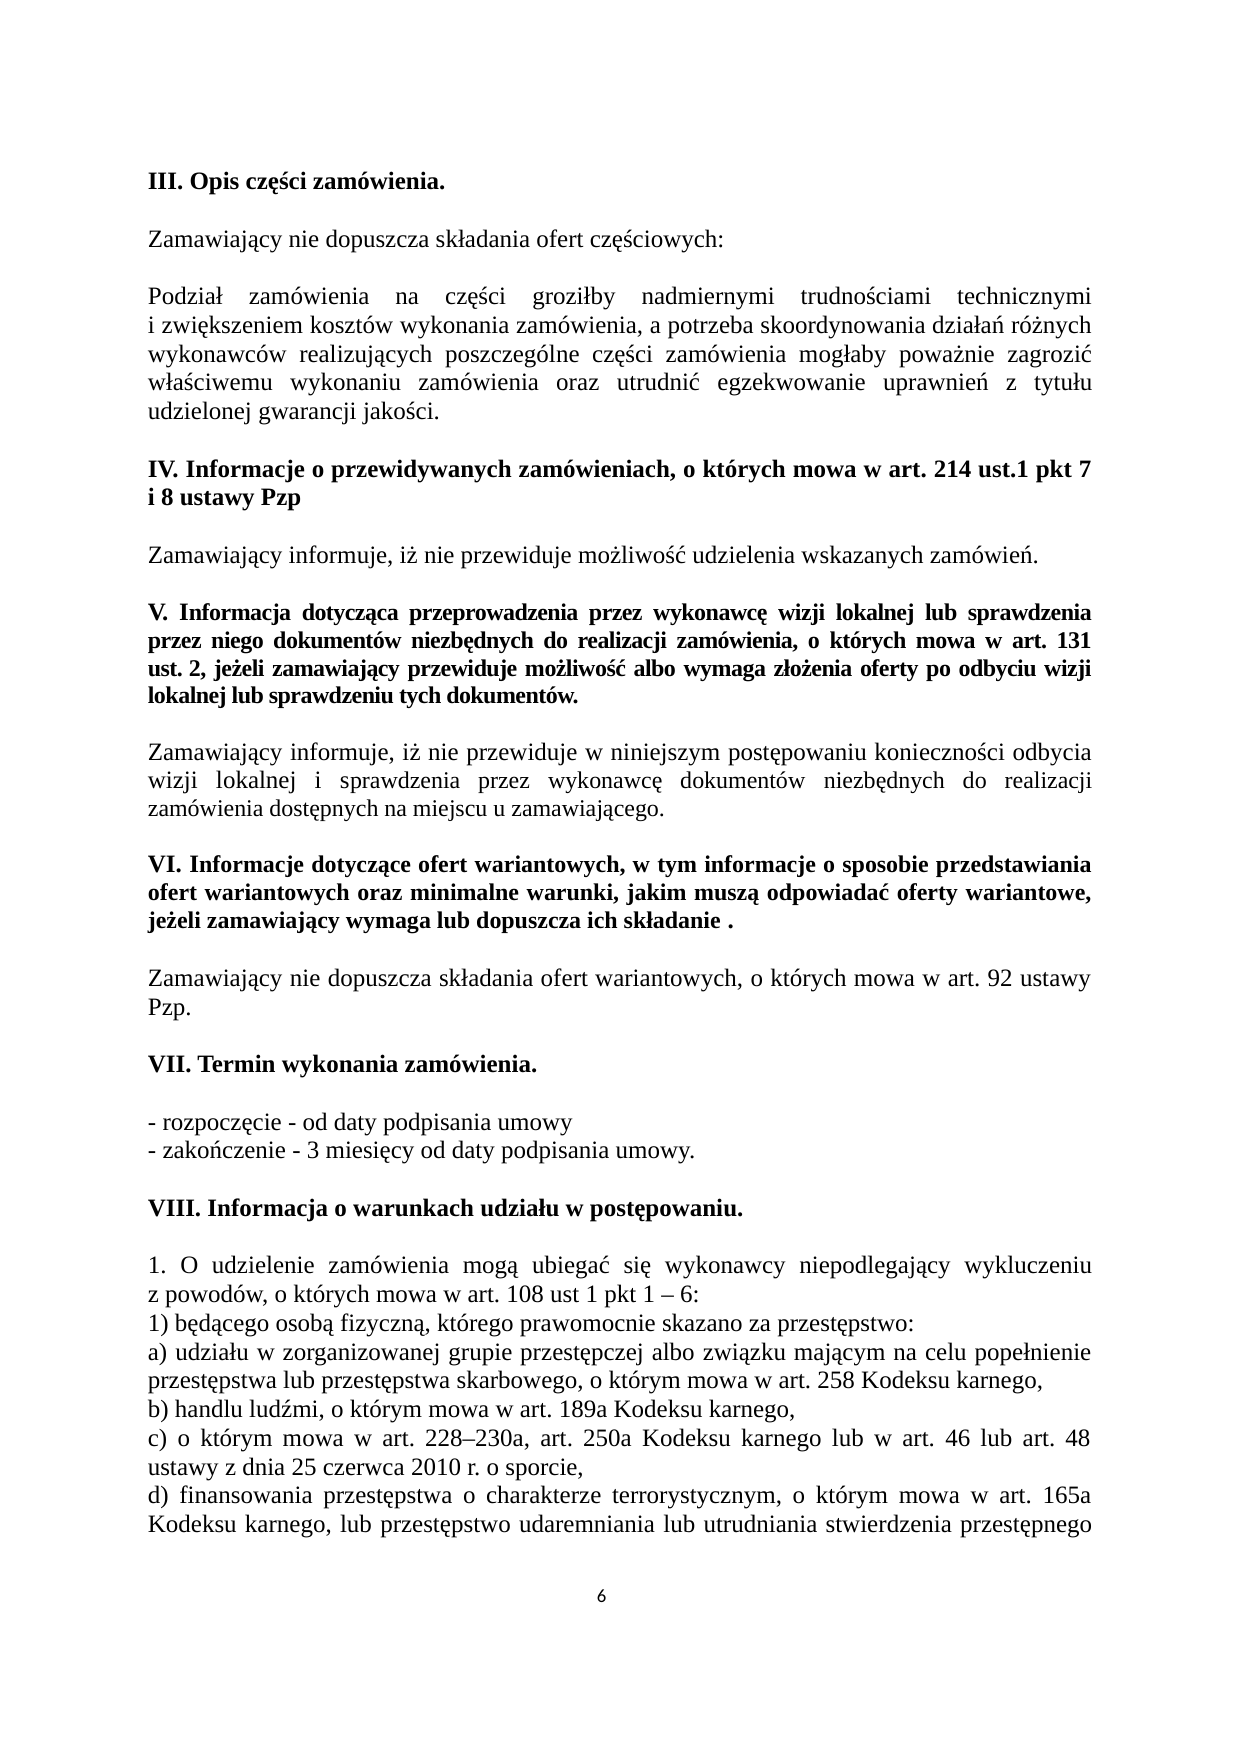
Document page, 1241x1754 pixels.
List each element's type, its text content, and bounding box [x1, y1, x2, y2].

text VI. Informacje dotyczące ofert wariantowych, w tym informacje o sposobie przedstawiania ofert wariantowych oraz minimalne warunki, jakim muszą odpowiadać oferty wariantowe, jeżeli zamawiający wymaga lub dopuszcza ich składanie . [148, 849, 1093, 934]
text IV. Informacje o przewidywanych zamówieniach, o których mowa w art. 214 ust.1 pkt 7 i 8 ustawy Pzp [148, 454, 1093, 511]
text VII. Termin wykonania zamówienia. [148, 1049, 1093, 1078]
text Podział zamówienia na części groziłby nadmiernymi trudnościami technicznymi i zwiększeniem kosztów wykonania zamówienia, a potrzeba skoordynowania działań różnych wykonawców realizujących poszczególne części zamówienia mogłaby poważnie zagrozić właściwemu wykonaniu zamówienia oraz utrudnić egzekwowanie uprawnień z tytułu udzielonej gwarancji jakości. [148, 281, 1093, 425]
text VIII. Informacja o warunkach udziału w postępowaniu. [148, 1193, 1093, 1222]
text III. Opis części zamówienia. [148, 166, 1093, 195]
text V. Informacja dotycząca przeprowadzenia przez wykonawcę wizji lokalnej lub sprawdzenia przez niego dokumentów niezbędnych do realizacji zamówienia, o których mowa w art. 131 ust. 2, jeżeli zamawiający przewiduje możliwość albo wymaga złożenia oferty po odbyciu wizji lokalnej lub sprawdzeniu tych dokumentów. [148, 597, 1093, 709]
text c) o którym mowa w art. 228–230a, art. 250a Kodeksu karnego lub w art. 46 lub art. 48 ustawy z dnia 25 czerwca 2010 r. o sporcie, [148, 1423, 1093, 1481]
text a) udziału w zorganizowanej grupie przestępczej albo związku mającym na celu popełnienie przestępstwa lub przestępstwa skarbowego, o którym mowa w art. 258 Kodeksu karnego, [148, 1337, 1093, 1394]
text Zamawiający nie dopuszcza składania ofert wariantowych, o których mowa w art. 92 ustawy Pzp. [148, 963, 1093, 1021]
text 1) będącego osobą fizyczną, którego prawomocnie skazano za przestępstwo: [148, 1308, 1093, 1337]
text - rozpoczęcie - od daty podpisania umowy [148, 1107, 1093, 1136]
text Zamawiający nie dopuszcza składania ofert częściowych: [148, 224, 1093, 252]
text Zamawiający informuje, iż nie przewiduje możliwość udzielenia wskazanych zamówień. [148, 540, 1093, 569]
text - zakończenie - 3 miesięcy od daty podpisania umowy. [148, 1136, 1093, 1164]
text 1. O udzielenie zamówienia mogą ubiegać się wykonawcy niepodlegający wykluczeniu z powodów, o których mowa w art. 108 ust 1 pkt 1 – 6: [148, 1251, 1093, 1308]
text d) finansowania przestępstwa o charakterze terrorystycznym, o którym mowa w art. 165a Kodeksu karnego, lub przestępstwo udaremniania lub utrudniania stwierdzenia przestępnego [148, 1481, 1093, 1538]
text b) handlu ludźmi, o którym mowa w art. 189a Kodeksu karnego, [148, 1394, 1093, 1423]
text Zamawiający informuje, iż nie przewiduje w niniejszym postępowaniu konieczności odbycia wizji lokalnej i sprawdzenia przez wykonawcę dokumentów niezbędnych do realizacji zamówienia dostępnych na miejscu u zamawiającego. [148, 737, 1093, 822]
